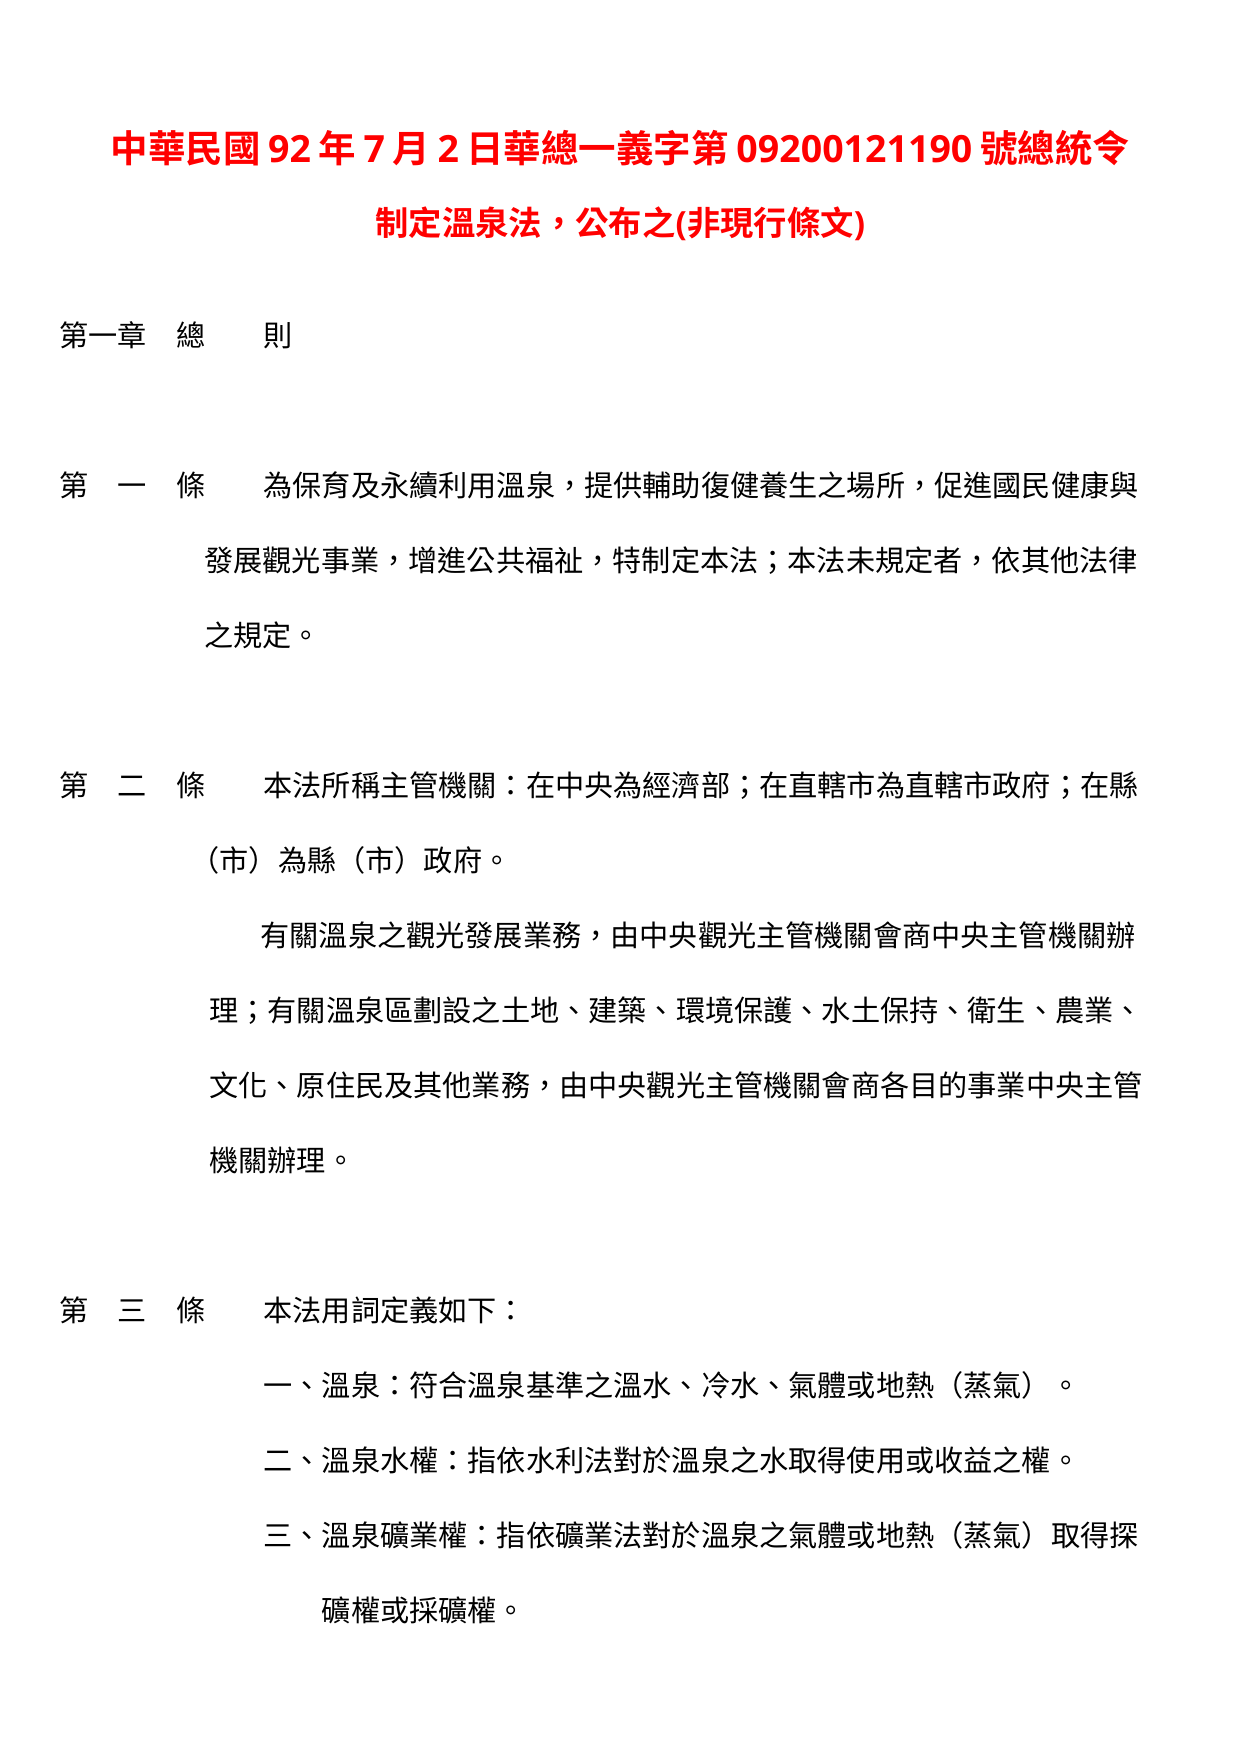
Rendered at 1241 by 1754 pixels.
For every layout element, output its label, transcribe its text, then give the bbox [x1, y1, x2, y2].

text 中華民國92年7月2日華總一義字第09200121190號總統令 [59, 108, 1181, 183]
text 礦權或採礦權。 [59, 1571, 1181, 1646]
text 之規定。 [204, 596, 1181, 671]
text 第 二 條 本法所稱主管機關：在中央為經濟部；在直轄市為直轄市政府；在縣 [59, 746, 1181, 821]
text （市）為縣（市）政府。 [59, 821, 1181, 896]
text 文化、原住民及其他業務，由中央觀光主管機關會商各目的事業中央主管 [209, 1046, 1181, 1121]
text 三、溫泉礦業權：指依礦業法對於溫泉之氣體或地熱（蒸氣）取得探 [59, 1496, 1181, 1571]
text 有關溫泉之觀光發展業務，由中央觀光主管機關會商中央主管機關辦 [260, 896, 1181, 971]
text 二、溫泉水權：指依水利法對於溫泉之水取得使用或收益之權。 [59, 1421, 1181, 1496]
text 理；有關溫泉區劃設之土地、建築、環境保護、水土保持、衛生、農業、 [209, 971, 1181, 1046]
text 第一章 總 則 [59, 296, 1181, 371]
text 一、溫泉：符合溫泉基準之溫水、冷水、氣體或地熱（蒸氣）。 [59, 1346, 1181, 1421]
text 機關辦理。 [209, 1121, 1181, 1196]
text 制定溫泉法，公布之(非現行條文) [59, 183, 1181, 258]
text 發展觀光事業，增進公共福祉，特制定本法；本法未規定者，依其他法律 [204, 521, 1181, 596]
text 第 三 條 本法用詞定義如下： [59, 1271, 1181, 1346]
text 第 一 條 為保育及永續利用溫泉，提供輔助復健養生之場所，促進國民健康與 [59, 446, 1181, 521]
